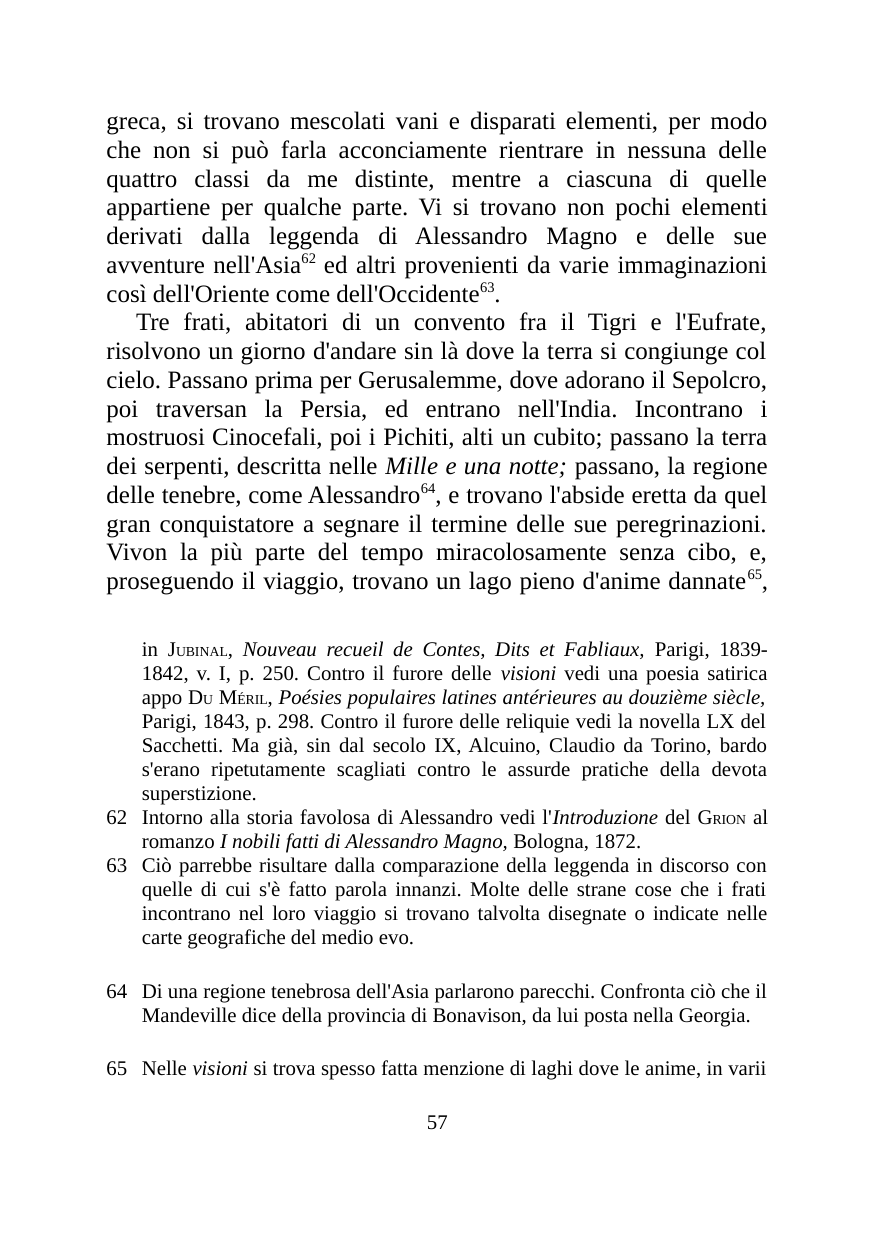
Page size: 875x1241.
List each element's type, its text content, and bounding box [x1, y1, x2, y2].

text Di una regione tenebrosa dell'Asia parlarono parecchi. Confronta ciò che il Mandeville dice della provincia di Bonavison, da lui posta nella Georgia. [106, 979, 768, 1027]
text Intorno alla storia favolosa di Alessandro vedi l'Introduzione del Grion al romanzo I nobili fatti di Alessandro Magno, Bologna, 1872. [106, 805, 768, 853]
text in Jubinal, Nouveau recueil de Contes, Dits et Fabliaux, Parigi, 1839-1842, v. I, p. 250. Contro il furore delle visioni vedi una poesia satirica appo Du Méril, Poésies populaires latines antérieures au douzième siècle, Parigi, 1843, p. 298. Contro il furore delle reliquie vedi la novella LX del Sacchetti. Ma già, sin dal secolo IX, Alcuino, Claudio da Torino, bardo s'erano ripetutamente scagliati contro le assurde pratiche della devota superstizione. [142, 636, 768, 805]
text greca, si trovano mescolati vani e disparati elementi, per modo che non si può farla acconciamente rientrare in nessuna delle quattro classi da me distinte, mentre a ciascuna di quelle appartiene per qualche parte. Vi si trovano non pochi elementi derivati dalla leggenda di Alessandro Magno e delle sue avventure nell'Asia ed altri provenienti da varie immaginazioni così dell'Oriente come dell'Occidente. [106, 106, 768, 307]
text Nelle visioni si trova spesso fatta menzione di laghi dove le anime, in varii [106, 1056, 768, 1080]
text Tre frati, abitatori di un convento fra il Tigri e l'Eufrate, risolvono un giorno d'andare sin là dove la terra si congiunge col cielo. Passano prima per Gerusalemme, dove adorano il Sepolcro, poi traversan la Persia, ed entrano nell'India. Incontrano i mostruosi Cinocefali, poi i Pichiti, alti un cubito; passano la terra dei serpenti, descritta nelle Mille e una notte; passano, la regione delle tenebre, come Alessandro, e trovano l'abside eretta da quel gran conquistatore a segnare il termine delle sue peregrinazioni. Vivon la più parte del tempo miracolosamente senza cibo, e, proseguendo il viaggio, trovano un lago pieno d'anime dannate, un gigante di cento cubiti incatenato sopra un monte, una donna avvolta da un drago, altri dannati in forma di uccelli parlanti, simili a quelli trovati da San Brandano, quattro vecchi coronati e armati di spade che custodiscono la via, una chiesa maravigliosa, un popolo di nani. A venti miglia dal Paradiso terrestre incontrano Macario, giunto all'estremo confine della vecchiezza, con lunga capigliatura bianca che gli copre tutta la persona, e vivente in compagnia di due leoni in una caverna. Macario racconta loro la sua romantica storia: come per sottrarsi a certe nozze e per mantener castità fosse fuggito da Roma sua patria, come fosse capitato in quel deserto, come il diavolo l'avesse tratto in un'insidia, come, con durissima penitenza, egli avesse scontato il suo errore. «Il Paradiso terrestre, dic'egli ai monaci, è qua presso, ma non è conceduto a creatura umana di penetrarvi». I monaci si dipartono dal santo anacoreta, e tornano al loro convento, facendo un buon tratto di via sotto la scorta de' due leoni che quegli ha dato loro per difensori. [106, 307, 768, 595]
text Ciò parrebbe risultare dalla comparazione della leggenda in discorso con quelle di cui s'è fatto parola innanzi. Molte delle strane cose che i frati incontrano nel loro viaggio si trovano talvolta disegnate o indicate nelle carte geografiche del medio evo. [106, 853, 768, 949]
